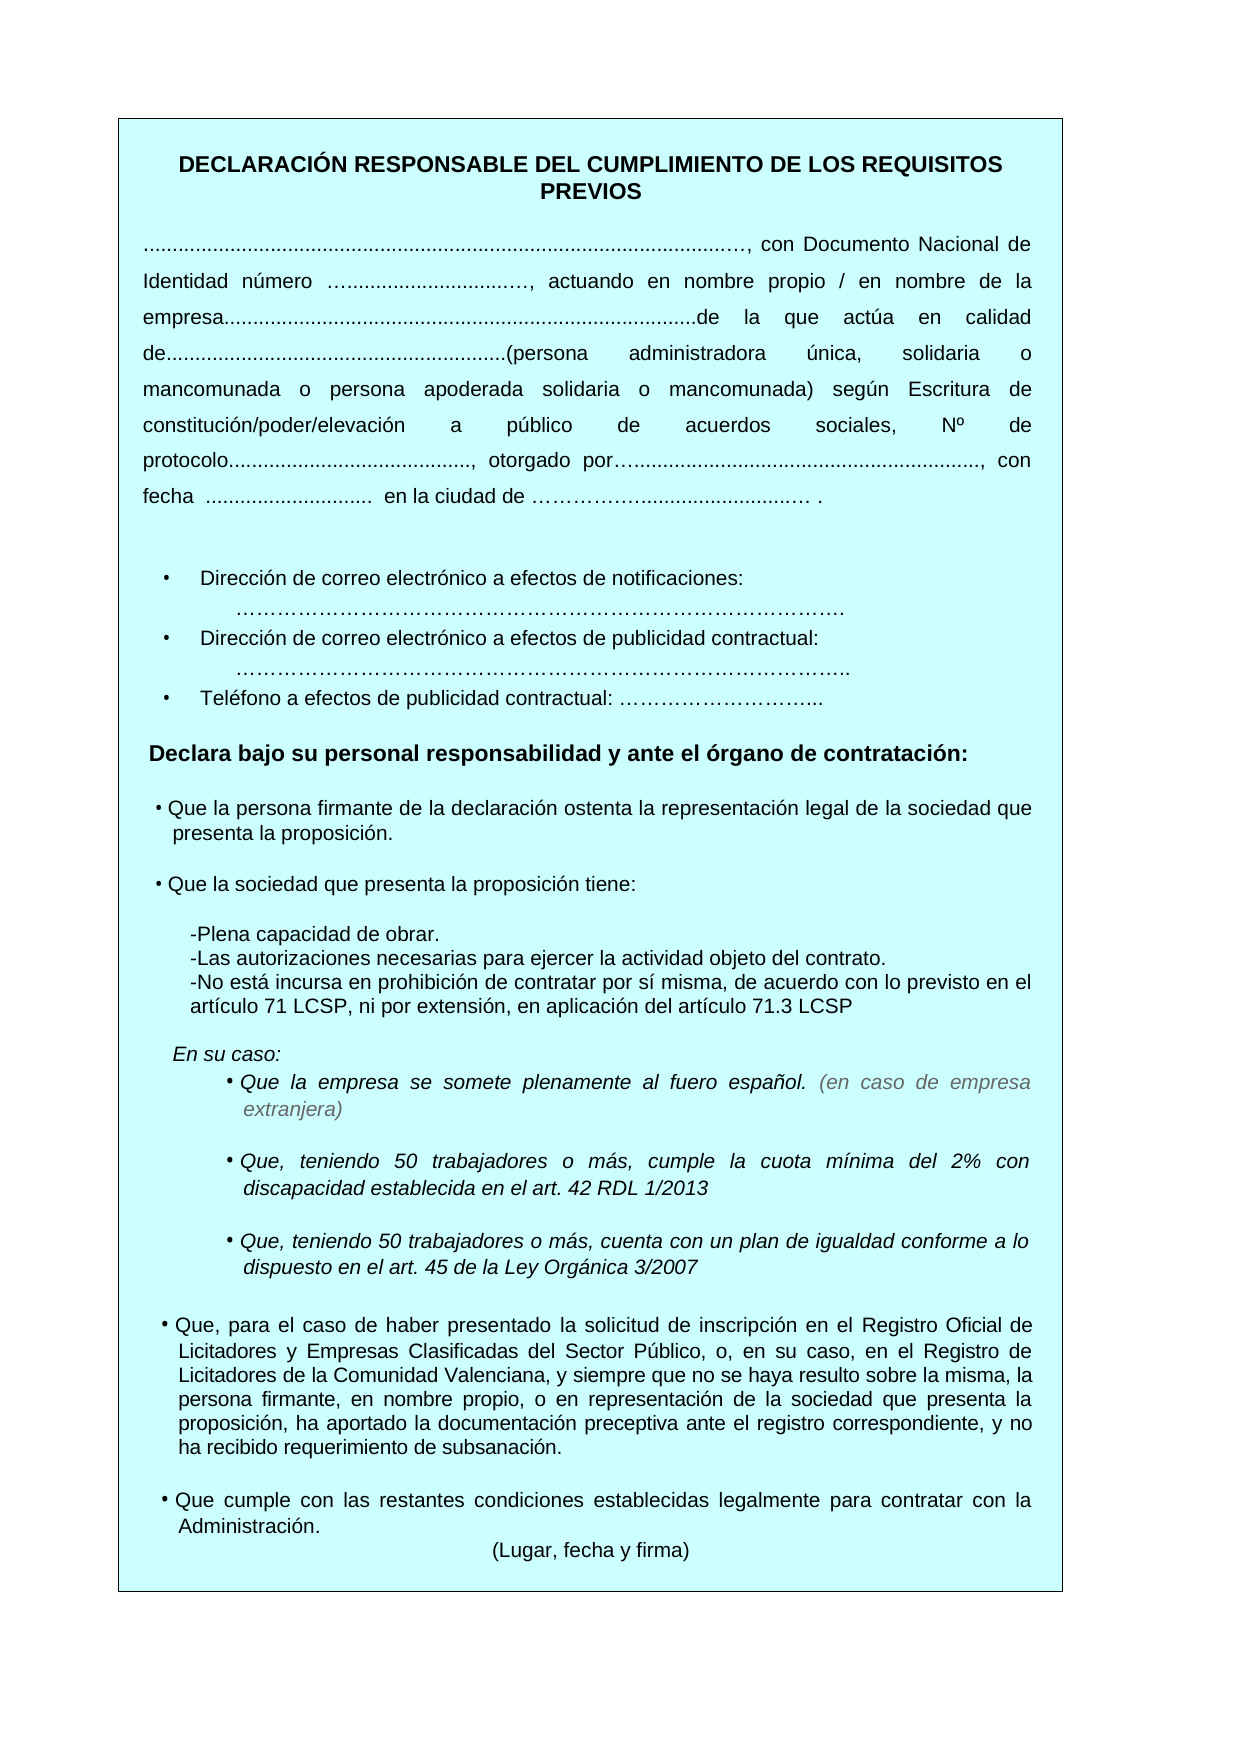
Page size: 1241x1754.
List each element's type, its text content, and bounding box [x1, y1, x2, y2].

table_header DECLARACIÓN RESPONSABLE DEL CUMPLIMIENTO DE LOS REQUISITOS PREVIOS .....................................................................................................…, con Documento Nacional de Identidad número …............................…, actuando en nombre propio / en nombre de la empresa..................................................................................de la que actúa en calidad de...........................................................(persona administradora única, solidaria o mancomunada o persona apoderada solidaria o mancomunada) según Escritura de constitución/poder/elevación a público de acuerdos sociales, Nº de protocolo.........................................., otorgado por…............................................................, con fecha ............................. en la ciudad de ………….…..........................… . Dirección de correo electrónico a efectos de notificaciones: ……………………………………………………………………………. Dirección de correo electrónico a efectos de publicidad contractual: …………………………………………………………………………….. Teléfono a efectos de publicidad contractual: ………………………... Declara bajo su personal responsabilidad y ante el órgano de contratación: Que la persona firmante de la declaración ostenta la representación legal de la sociedad que presenta la proposición. Que la sociedad que presenta la proposición tiene: -Plena capacidad de obrar. -Las autorizaciones necesarias para ejercer la actividad objeto del contrato. -No está incursa en prohibición de contratar por sí misma, de acuerdo con lo previsto en el artículo 71 LCSP, ni por extensión, en aplicación del artículo 71.3 LCSP En su caso: Que la empresa se somete plenamente al fuero español. (en caso de empresa extranjera) Que, teniendo 50 trabajadores o más, cumple la cuota mínima del 2% con discapacidad establecida en el art. 42 RDL 1/2013 Que, teniendo 50 trabajadores o más, cuenta con un plan de igualdad conforme a lo dispuesto en el art. 45 de la Ley Orgánica 3/2007 Que, para el caso de haber presentado la solicitud de inscripción en el Registro Oficial de Licitadores y Empresas Clasificadas del Sector Público, o, en su caso, en el Registro de Licitadores de la Comunidad Valenciana, y siempre que no se haya resulto sobre la misma, la persona firmante, en nombre propio, o en representación de la sociedad que presenta la proposición, ha aportado la documentación preceptiva ante el registro correspondiente, y no ha recibido requerimiento de subsanación. Que cumple con las restantes condiciones establecidas legalmente para contratar con la Administración. (Lugar, fecha y firma) [119, 119, 1062, 1591]
